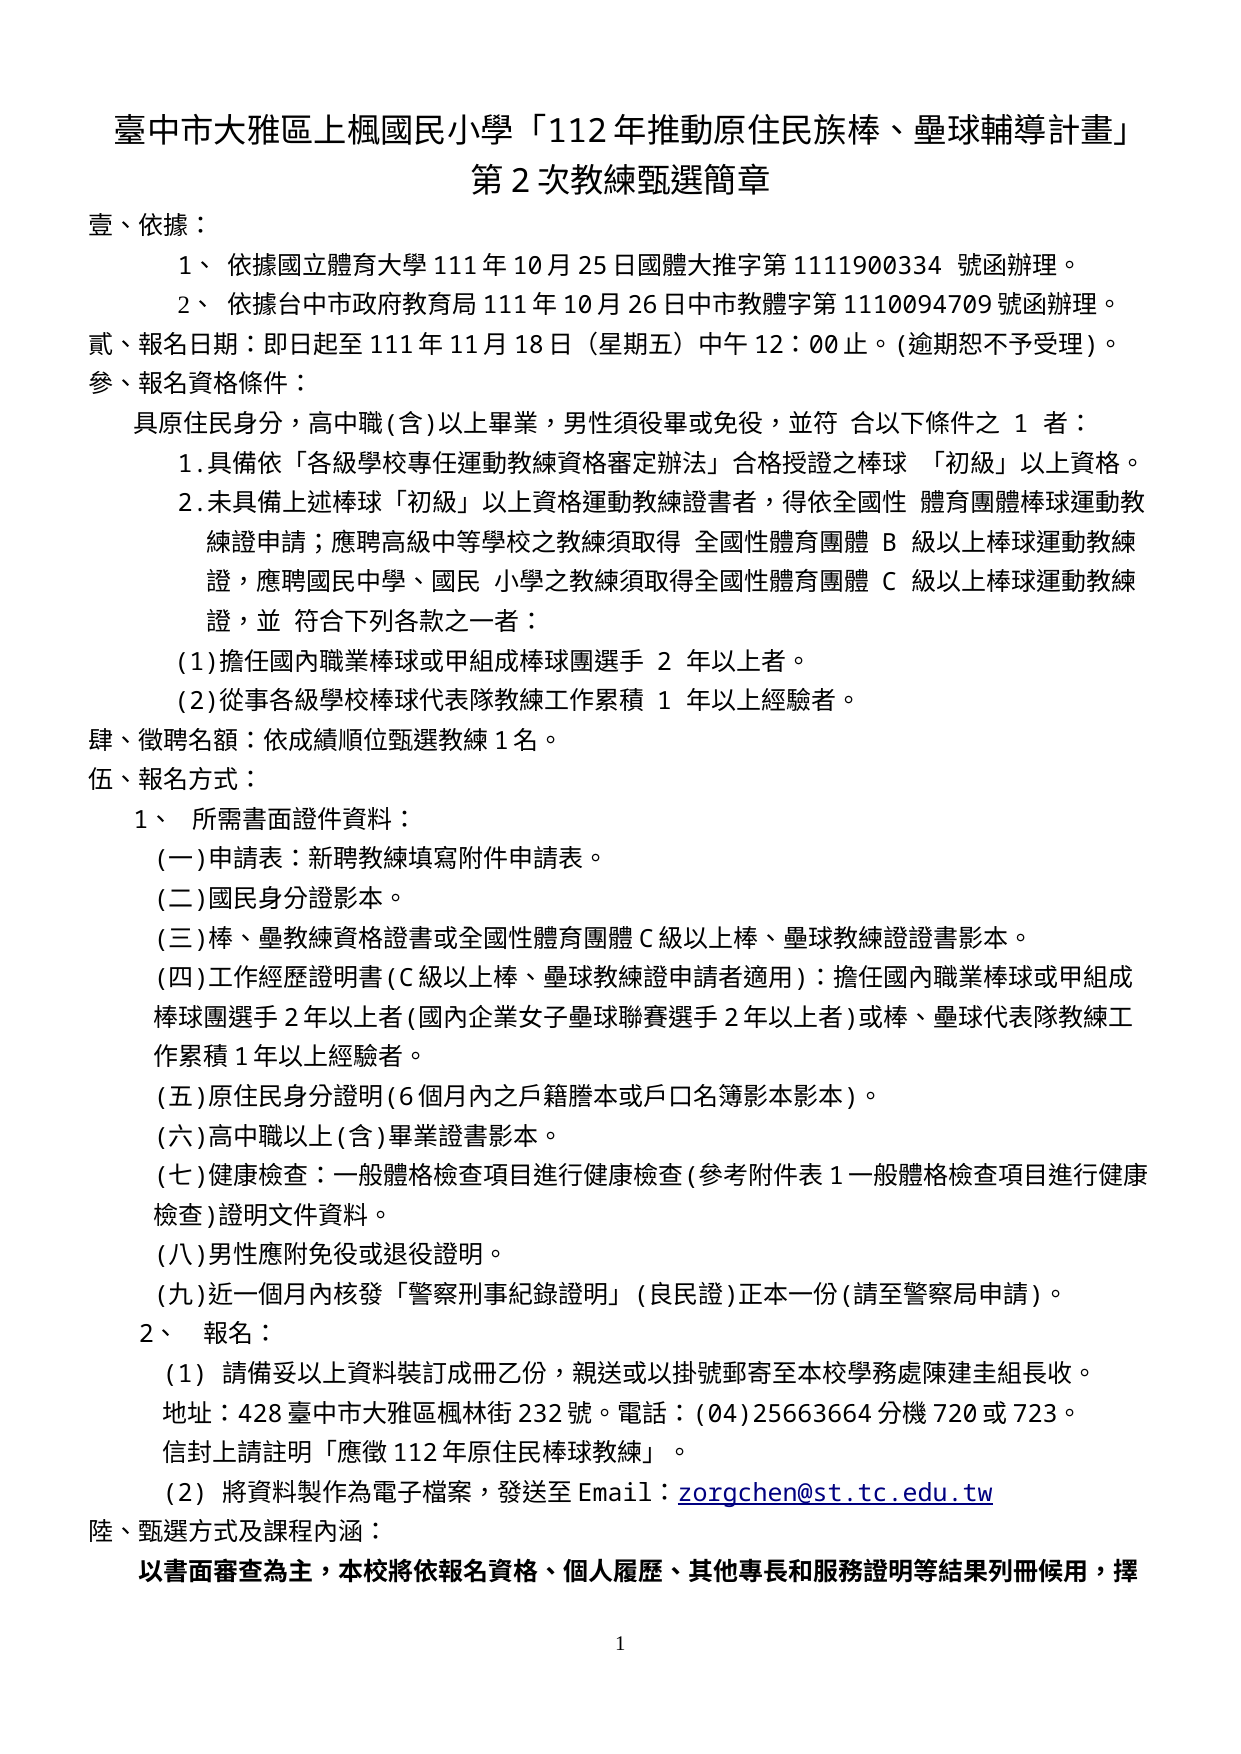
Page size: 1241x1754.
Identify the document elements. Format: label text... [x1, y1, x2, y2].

text 2、 報名： [89, 1311, 1152, 1351]
text (六)高中職以上(含)畢業證書影本。 [154, 1113, 1152, 1153]
text (八)男性應附免役或退役證明。 [154, 1232, 1152, 1272]
text (四)工作經歷證明書(C級以上棒、壘球教練證申請者適用)：擔任國內職業棒球或甲組成棒球團選手2年以上者(國內企業女子壘球聯賽選手2年以上者)或棒、壘球代表隊教練工作累積1年以上經驗者。 [154, 955, 1152, 1074]
text (一)申請表：新聘教練填寫附件申請表。 [154, 836, 1152, 876]
text (三)棒、壘教練資格證書或全國性體育團體C級以上棒、壘球教練證證書影本。 [154, 915, 1152, 955]
text (2)從事各級學校棒球代表隊教練工作累積 1 年以上經驗者。 [139, 678, 1152, 717]
text 壹、依據： [89, 203, 1152, 242]
text (二)國民身分證影本。 [154, 876, 1152, 915]
text 貳、報名日期：即日起至111年11月18日（星期五）中午12：00止。(逾期恕不予受理)。 [89, 322, 1152, 361]
list 依據國立體育大學111年10月25日國體大推字第1111900334 號函辦理。 [177, 242, 1152, 282]
text 具原住民身分，高中職(含)以上畢業，男性須役畢或免役，並符 合以下條件之 1 者： [133, 401, 1152, 440]
text 參、報名資格條件： [89, 361, 1152, 401]
text (七)健康檢查：一般體格檢查項目進行健康檢查(參考附件表1一般體格檢查項目進行健康檢查)證明文件資料。 [154, 1153, 1152, 1232]
text 1.具備依「各級學校專任運動教練資格審定辦法」合格授證之棒球 「初級」以上資格。 [177, 440, 1152, 480]
list 依據台中市政府教育局111年10月26日中市教體字第1110094709號函辦理。 [177, 282, 1152, 322]
text 信封上請註明「應徵112年原住民棒球教練」。 (2) 將資料製作為電子檔案，發送至Email：zorgchen@st.tc.edu.tw [162, 1430, 1152, 1509]
text 2.未具備上述棒球「初級」以上資格運動教練證書者，得依全國性 體育團體棒球運動教練證申請；應聘高級中等學校之教練須取得 全國性體育團體 B 級以上棒球運動教練證，應聘國民中學、國民 小學之教練須取得全國性體育團體 C 級以上棒球運動教練證，並 符合下列各款之一者： [177, 480, 1152, 638]
text (1)擔任國內職業棒球或甲組成棒球團選手 2 年以上者。 [124, 638, 1152, 678]
text (五)原住民身分證明(6個月內之戶籍謄本或戶口名簿影本影本)。 [154, 1074, 1152, 1113]
text (1) 請備妥以上資料裝訂成冊乙份，親送或以掛號郵寄至本校學務處陳建圭組長收。 [133, 1351, 1152, 1390]
text 地址：428臺中市大雅區楓林街232號。電話：(04)25663664分機720或723。 [133, 1390, 1152, 1430]
text 伍、報名方式： [89, 757, 1152, 797]
text (九)近一個月內核發「警察刑事紀錄證明」(良民證)正本一份(請至警察局申請)。 [154, 1272, 1152, 1311]
text 陸、甄選方式及課程內涵： [89, 1509, 1152, 1549]
list 所需書面證件資料： [133, 797, 1152, 836]
text 肆、徵聘名額：依成績順位甄選教練1名。 [89, 717, 1152, 757]
text 臺中市大雅區上楓國民小學「112年推動原住民族棒、壘球輔導計畫」第2次教練甄選簡章 [89, 103, 1152, 203]
text 以書面審查為主，本校將依報名資格、個人履歷、其他專長和服務證明等結果列冊候用，擇 [139, 1549, 1152, 1588]
